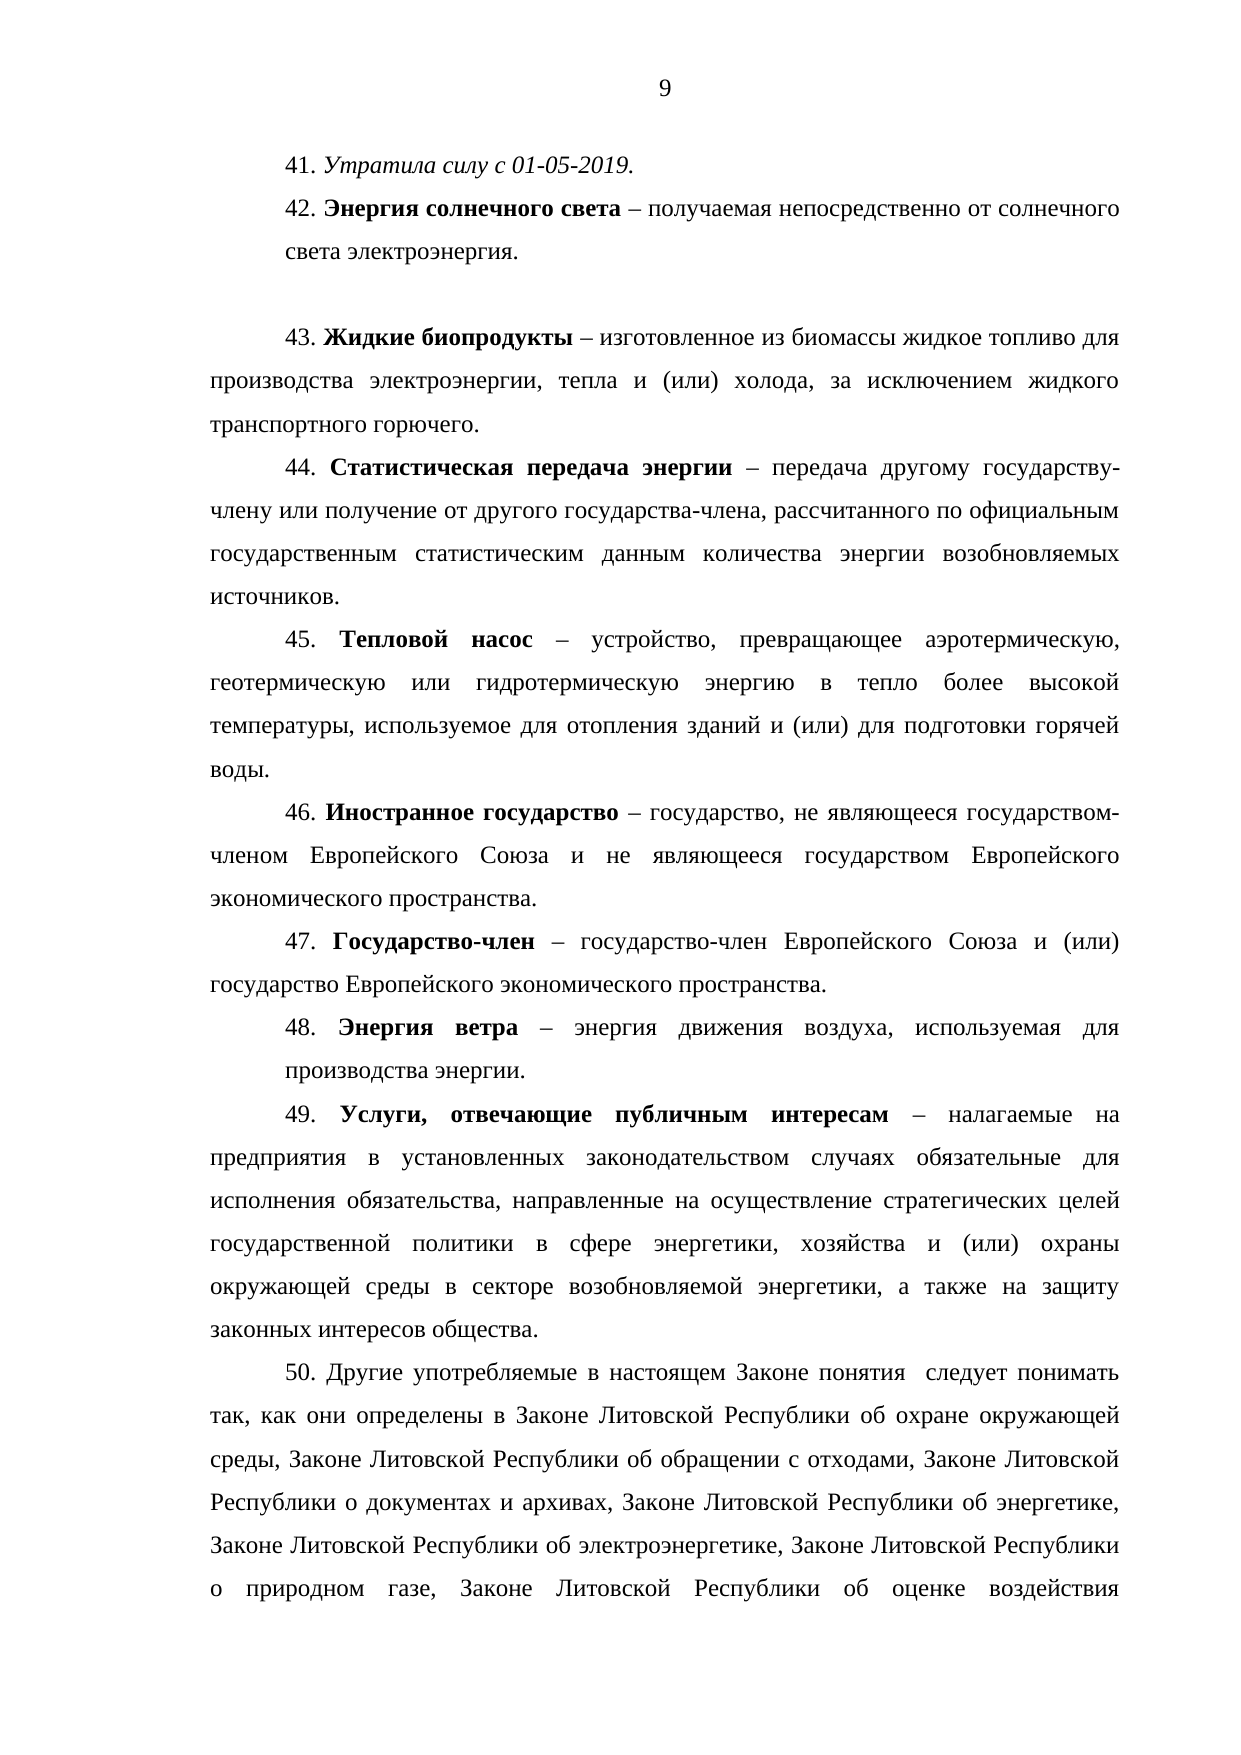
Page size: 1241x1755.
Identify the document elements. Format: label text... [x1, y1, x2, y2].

text 47. Государство-член – государство-член Европейского Союза и (или) государство Европейского экономического пространства. [210, 926, 1120, 998]
text 41. Утратила силу с 01-05-2019. [210, 150, 1120, 179]
text 43. Жидкие биопродукты – изготовленное из биомассы жидкое топливо для производства электроэнергии, тепла и (или) холода, за исключением жидкого транспортного горючего. [210, 322, 1120, 437]
text 42. Энергия солнечного света – получаемая непосредственно от солнечного света электроэнергия. [285, 193, 1120, 265]
text 49. Услуги, отвечающие публичным интересам – налагаемые на предприятия в установленных законодательством случаях обязательные для исполнения обязательства, направленные на осуществление стратегических целей государственной политики в сфере энергетики, хозяйства и (или) охраны окружающей среды в секторе возобновляемой энергетики, а также на защиту законных интересов общества. [210, 1099, 1120, 1343]
text 44. Статистическая передача энергии – передача другому государству-члену или получение от другого государства-члена, рассчитанного по официальным государственным статистическим данным количества энергии возобновляемых источников. [210, 452, 1120, 610]
text 45. Тепловой насос – устройство, превращающее аэротермическую, геотермическую или гидротермическую энергию в тепло более высокой температуры, используемое для отопления зданий и (или) для подготовки горячей воды. [210, 624, 1120, 782]
text 46. Иностранное государство – государство, не являющееся государством-членом Европейского Союза и не являющееся государством Европейского экономического пространства. [210, 797, 1120, 912]
text 48. Энергия ветра – энергия движения воздуха, используемая для производства энергии. [285, 1012, 1120, 1084]
text 50. Другие употребляемые в настоящем Законе понятия следует понимать так, как они определены в Законе Литовской Республики об охране окружающей среды, Законе Литовской Республики об обращении с отходами, Законе Литовской Республики о документах и архивах, Законе Литовской Республики об энергетике, Законе Литовской Республики об электроэнергетике, Законе Литовской Республики о природном газе, Законе Литовской Республики об оценке воздействия [210, 1357, 1120, 1602]
